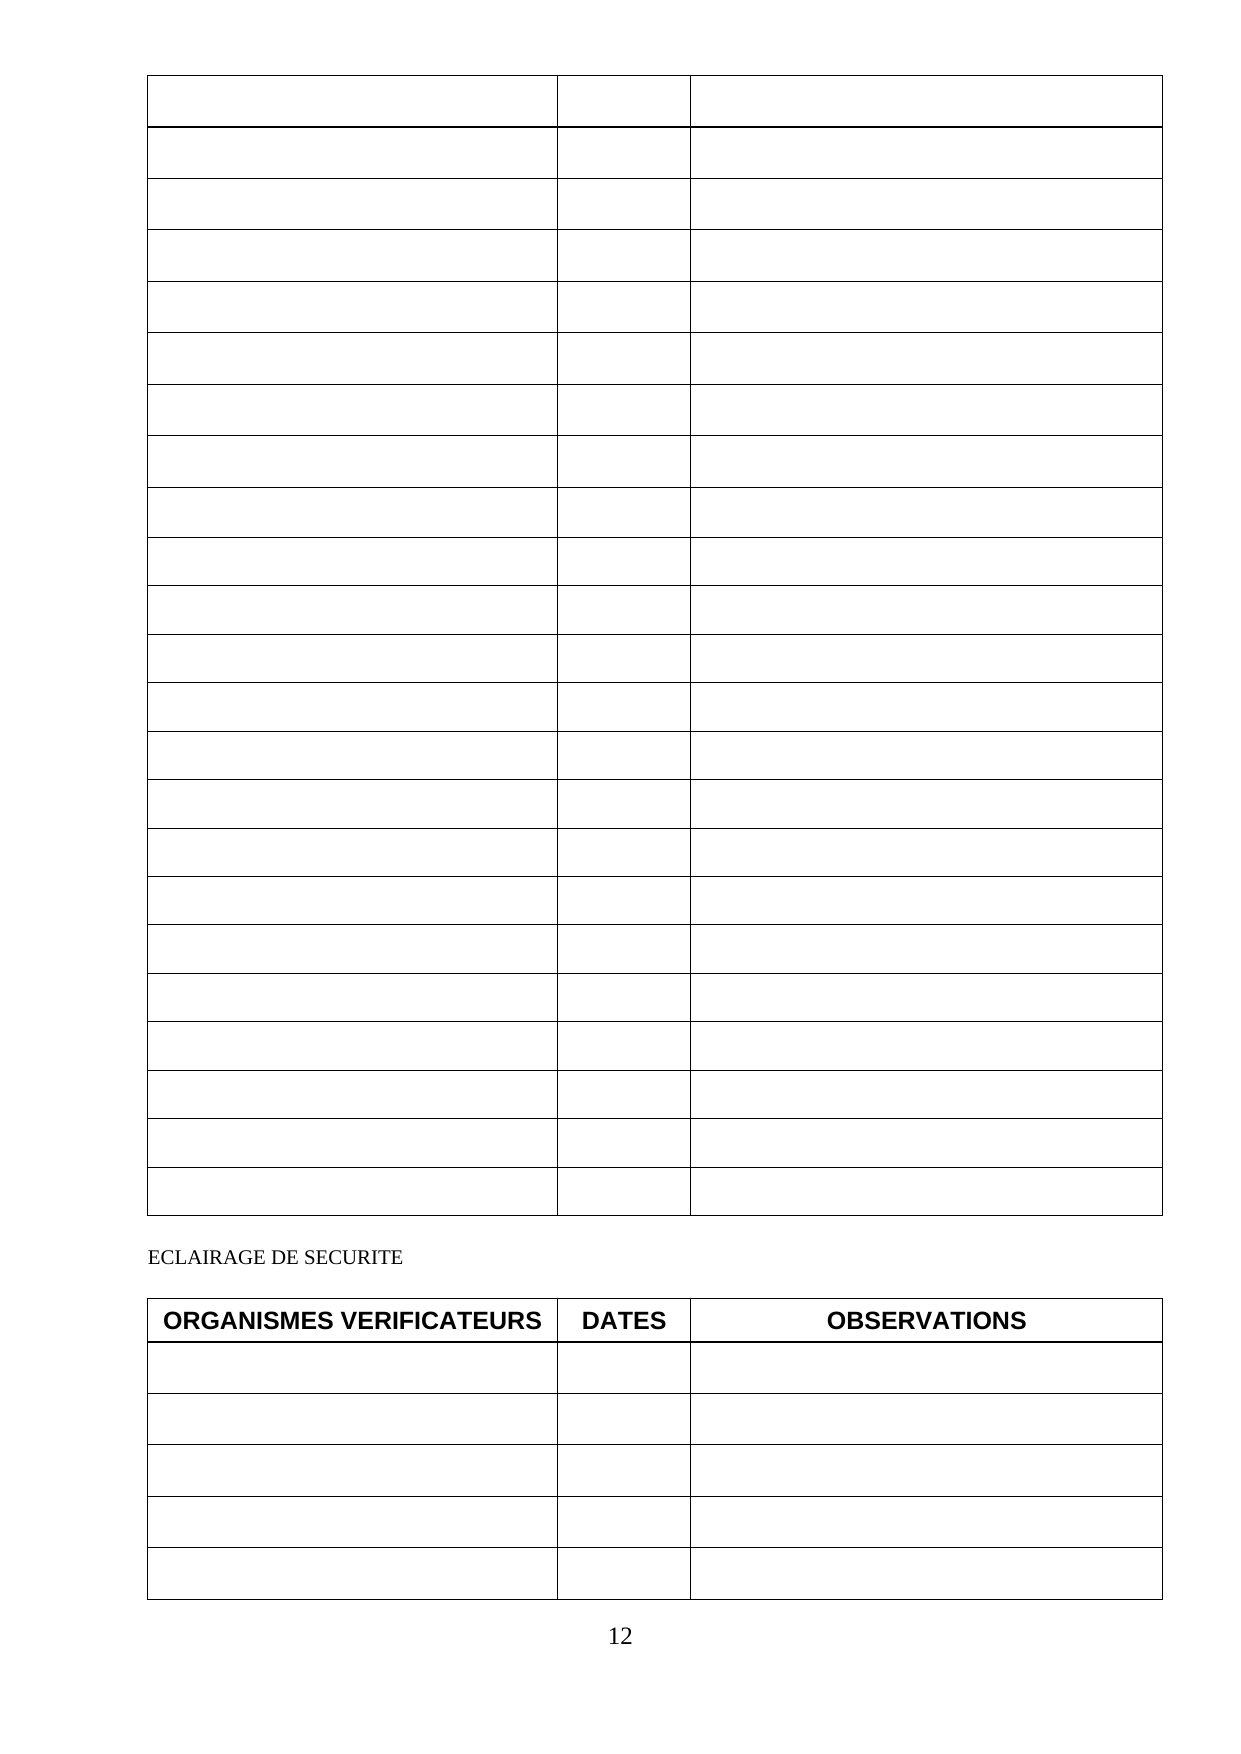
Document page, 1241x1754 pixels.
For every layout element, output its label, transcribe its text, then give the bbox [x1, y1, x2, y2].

table_cell [558, 974, 690, 1021]
table_cell [558, 1119, 690, 1167]
table_cell [558, 683, 690, 731]
table_cell [691, 732, 1162, 779]
table_cell [558, 1394, 690, 1444]
table_cell [691, 1497, 1162, 1547]
table_cell [148, 1071, 557, 1118]
table_cell [148, 230, 557, 281]
table_cell [691, 436, 1162, 487]
table_cell [148, 635, 557, 682]
table_header DATES [558, 1299, 690, 1341]
table_cell [691, 780, 1162, 827]
table_cell [148, 488, 557, 537]
table_cell [558, 1022, 690, 1070]
table_cell [148, 1394, 557, 1444]
table_cell [691, 282, 1162, 332]
table_cell [148, 877, 557, 924]
table_cell [691, 333, 1162, 384]
table_cell [148, 586, 557, 634]
table_cell [148, 76, 557, 126]
table_cell [558, 76, 690, 126]
table_cell [148, 538, 557, 585]
table_cell [558, 538, 690, 585]
table_cell [148, 732, 557, 779]
table_cell [691, 1548, 1162, 1599]
table_cell [148, 385, 557, 435]
table_cell [691, 1119, 1162, 1167]
text ECLAIRAGE DE SECURITE [148, 1245, 1093, 1269]
table_cell [148, 925, 557, 973]
table_cell [558, 1343, 690, 1393]
table_cell [691, 1071, 1162, 1118]
table_cell [558, 586, 690, 634]
table_cell [558, 230, 690, 281]
table_cell [148, 1119, 557, 1167]
table_cell [691, 488, 1162, 537]
table_cell [691, 538, 1162, 585]
table_cell [148, 179, 557, 229]
table_cell [558, 877, 690, 924]
table_cell [148, 1168, 557, 1215]
table_cell [558, 282, 690, 332]
table_cell [558, 1445, 690, 1496]
table_cell [691, 877, 1162, 924]
table_cell [691, 586, 1162, 634]
table_cell [558, 732, 690, 779]
table_cell [691, 829, 1162, 876]
table_cell [148, 1343, 557, 1393]
table_cell [148, 282, 557, 332]
table_cell [691, 1168, 1162, 1215]
table_cell [148, 1445, 557, 1496]
table_cell [558, 488, 690, 537]
table_header OBSERVATIONS [691, 1299, 1162, 1341]
table_cell [558, 385, 690, 435]
table_cell [148, 974, 557, 1021]
table_cell [148, 128, 557, 178]
table_cell [691, 635, 1162, 682]
table_cell [691, 385, 1162, 435]
table_cell [691, 76, 1162, 126]
table_cell [691, 128, 1162, 178]
table_cell [558, 436, 690, 487]
table_cell [558, 333, 690, 384]
table_header ORGANISMES VERIFICATEURS [148, 1299, 557, 1341]
table_cell [558, 1497, 690, 1547]
table_cell [691, 683, 1162, 731]
table_cell [691, 974, 1162, 1021]
table_cell [558, 1071, 690, 1118]
table_cell [148, 333, 557, 384]
table_cell [691, 230, 1162, 281]
table_cell [148, 683, 557, 731]
table_cell [558, 179, 690, 229]
table_cell [558, 780, 690, 827]
table_cell [148, 829, 557, 876]
table_cell [691, 179, 1162, 229]
table_cell [691, 1022, 1162, 1070]
table_cell [148, 1497, 557, 1547]
table_cell [558, 1548, 690, 1599]
table_cell [691, 925, 1162, 973]
table_cell [148, 780, 557, 827]
table_cell [558, 1168, 690, 1215]
table_cell [148, 1022, 557, 1070]
table_cell [558, 128, 690, 178]
table_cell [558, 829, 690, 876]
table_cell [691, 1394, 1162, 1444]
table_cell [558, 925, 690, 973]
table_cell [148, 1548, 557, 1599]
table_cell [558, 635, 690, 682]
table_cell [691, 1445, 1162, 1496]
table_cell [691, 1343, 1162, 1393]
table_cell [148, 436, 557, 487]
